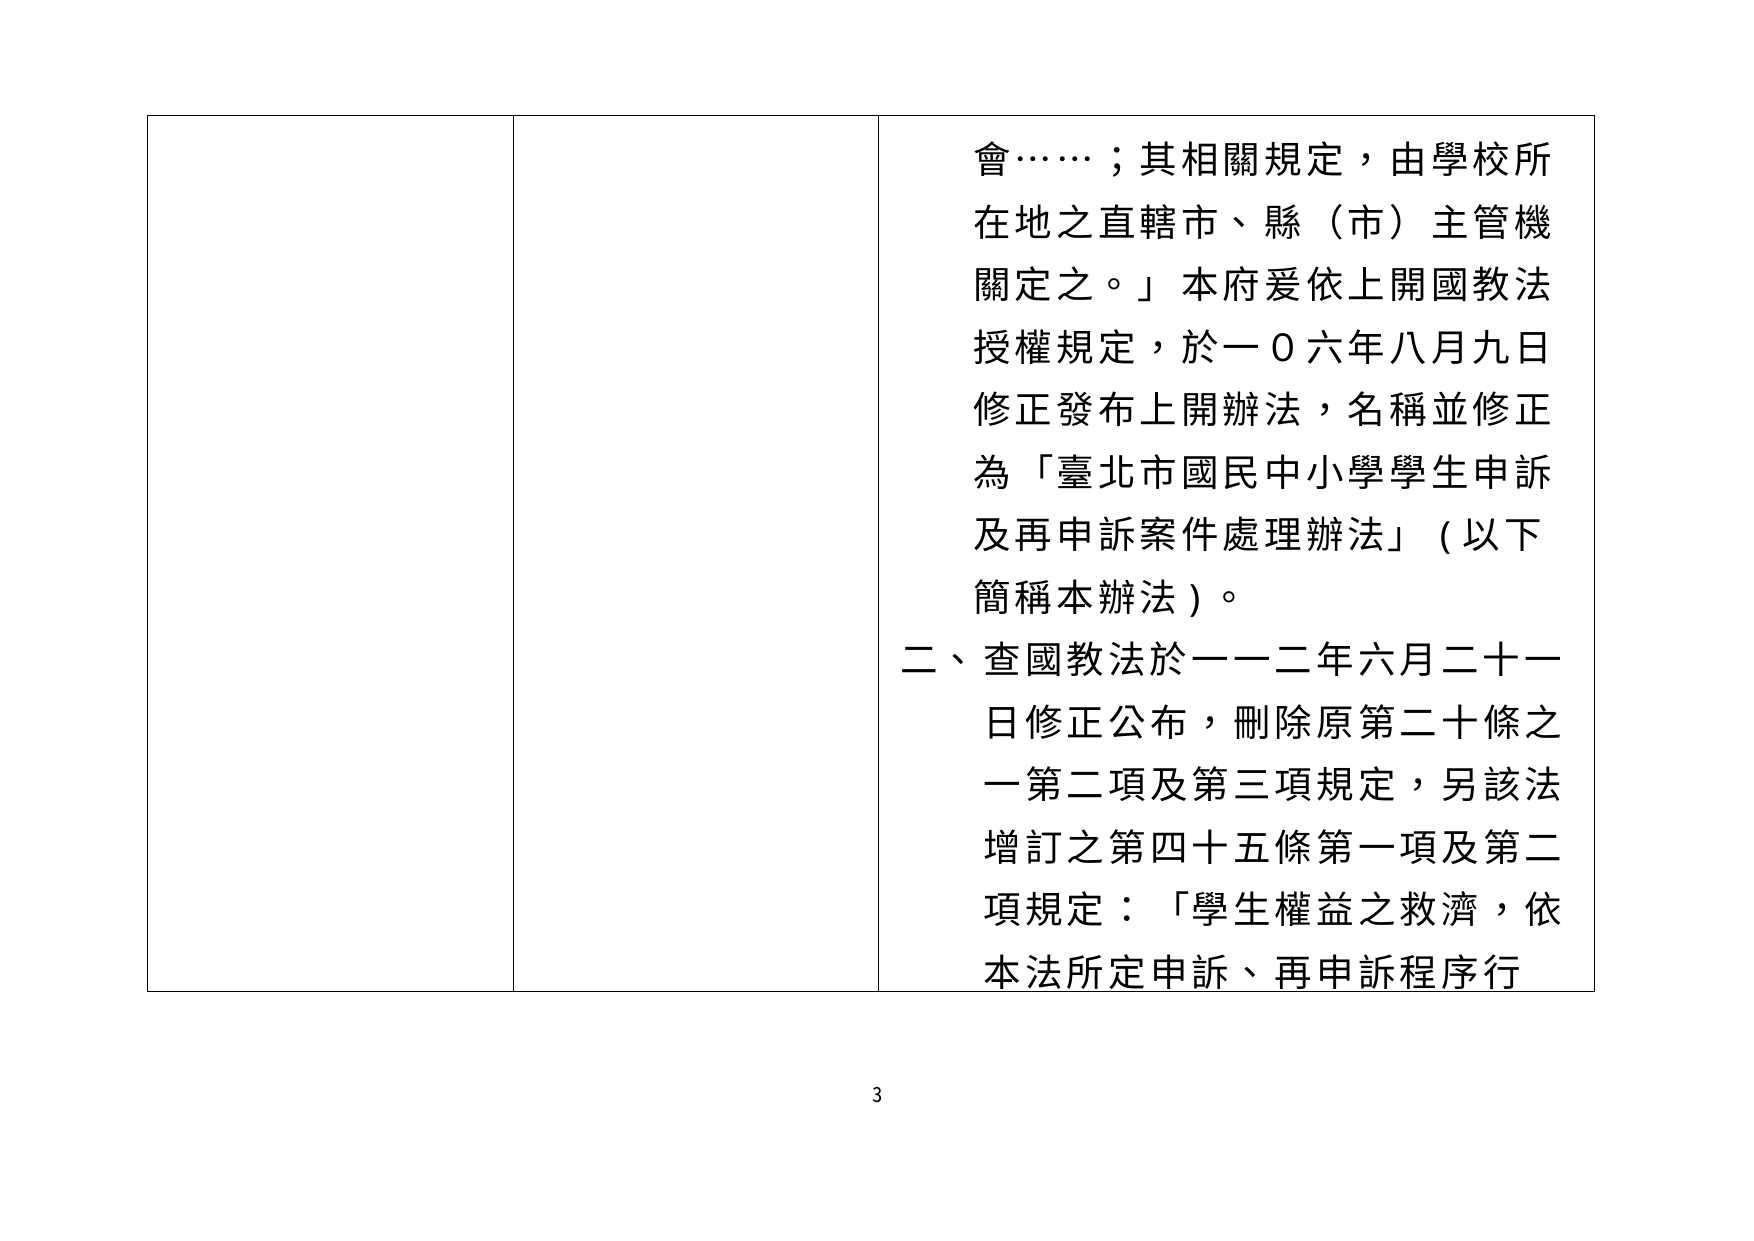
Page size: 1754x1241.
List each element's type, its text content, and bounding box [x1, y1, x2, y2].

table_cell [514, 116, 878, 991]
table_cell 會……；其相關規定，由學校所在地之直轄市、縣（市）主管機關定之。」本府爰依上開國教法授權規定，於一０六年八月九日修正發布上開辦法，名稱並修正為「臺北市國民中小學學生申訴及再申訴案件處理辦法」(以下簡稱本辦法)。 二、查國教法於一一二年六月二十一日修正公布，刪除原第二十條之一第二項及第三項規定，另該法增訂之第四十五條第一項及第二項規定：「學生權益之救濟，依本法所定申訴、再申訴程序行 [879, 116, 1594, 991]
table_cell [148, 116, 513, 991]
